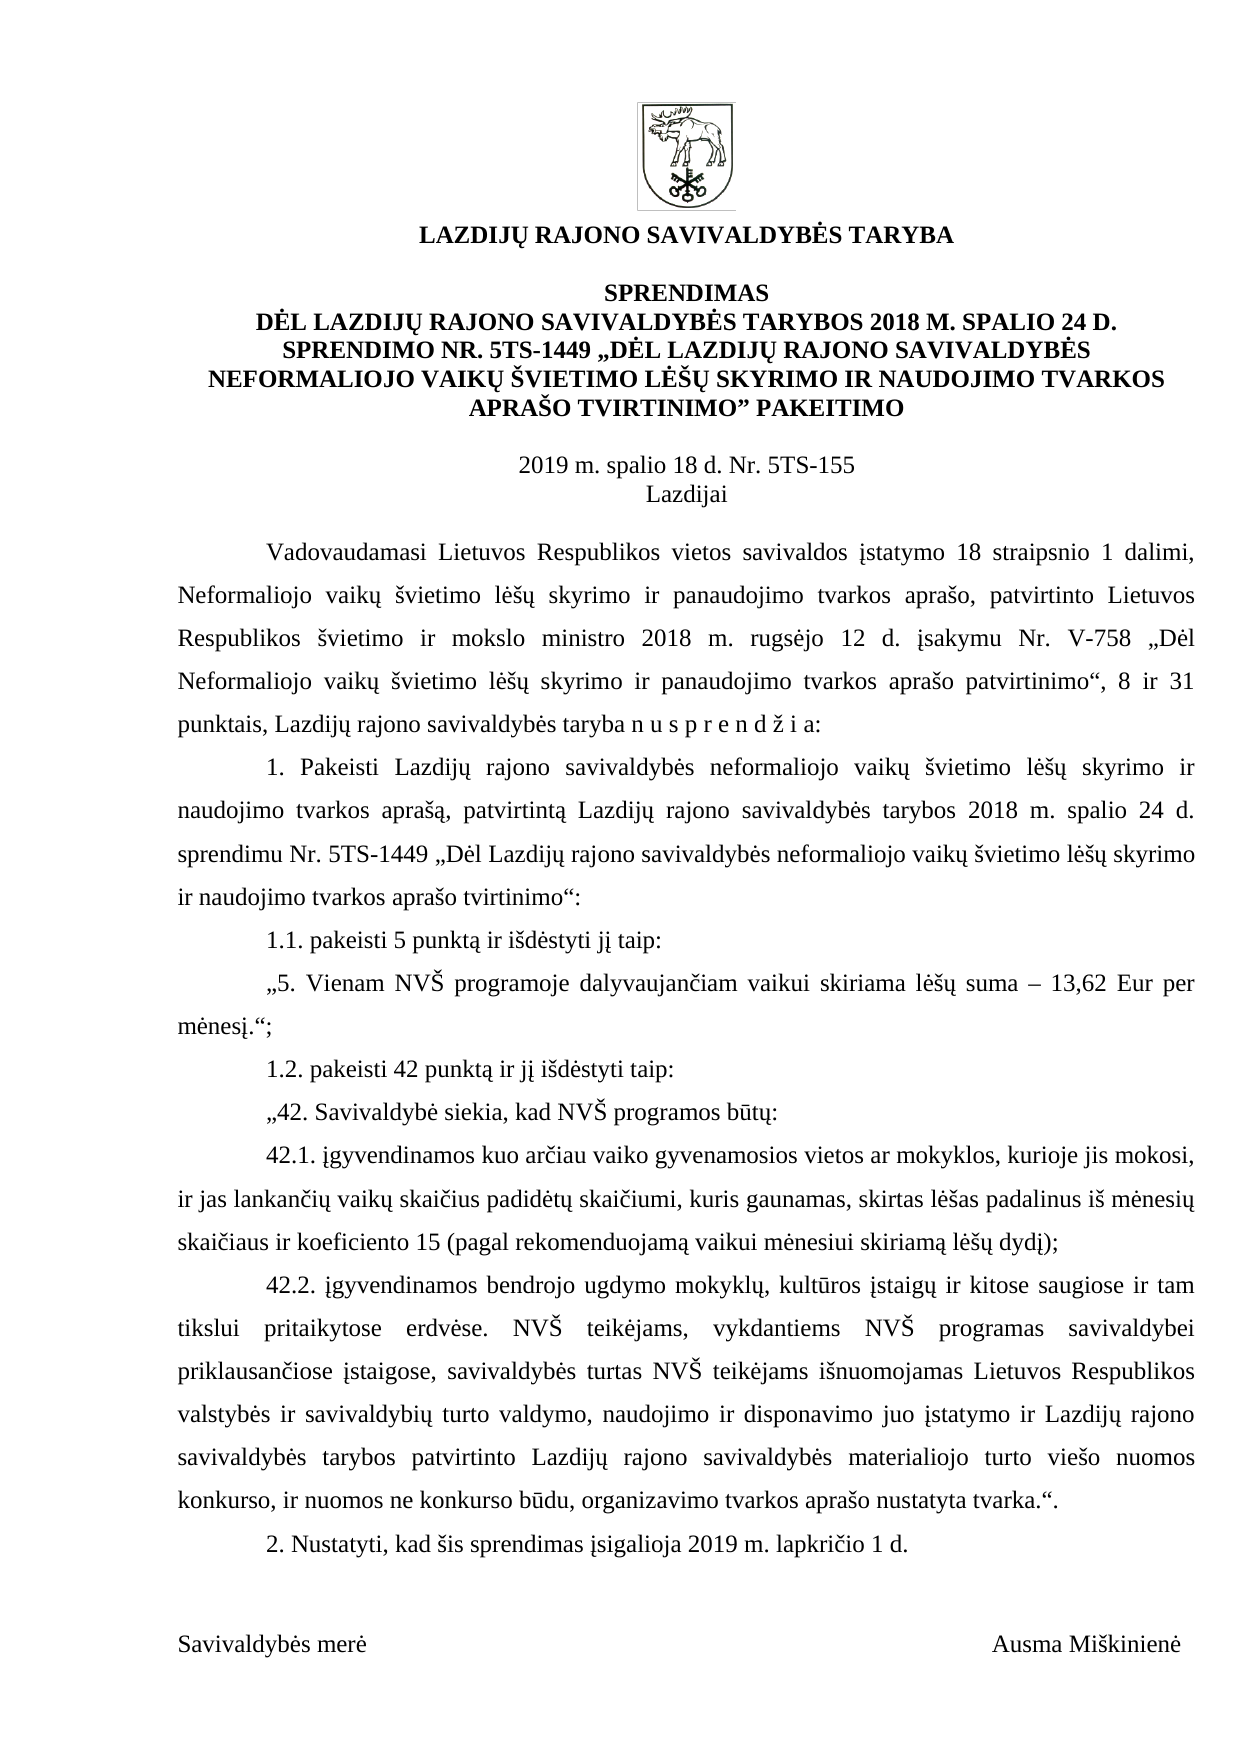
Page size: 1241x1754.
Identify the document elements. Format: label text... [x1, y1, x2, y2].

text LAZDIJŲ RAJONO SAVIVALDYBĖS TARYBA [177, 221, 1196, 249]
text DĖL LAZDIJŲ RAJONO SAVIVALDYBĖS TARYBOS 2018 M. SPALIO 24 D. SPRENDIMO NR. 5TS-1449 „DĖL LAZDIJŲ RAJONO SAVIVALDYBĖS NEFORMALIOJO VAIKŲ ŠVIETIMO LĖŠŲ SKYRIMO IR NAUDOJIMO TVARKOS APRAŠO TVIRTINIMO” PAKEITIMO [177, 307, 1196, 422]
text 42.2. įgyvendinamos bendrojo ugdymo mokyklų, kultūros įstaigų ir kitose saugiose ir tam tikslui pritaikytose erdvėse. NVŠ teikėjams, vykdantiems NVŠ programas savivaldybei priklausančiose įstaigose, savivaldybės turtas NVŠ teikėjams išnuomojamas Lietuvos Respublikos valstybės ir savivaldybių turto valdymo, naudojimo ir disponavimo juo įstatymo ir Lazdijų rajono savivaldybės tarybos patvirtinto Lazdijų rajono savivaldybės materialiojo turto viešo nuomos konkurso, ir nuomos ne konkurso būdu, organizavimo tvarkos aprašo nustatyta tvarka.“. [177, 1270, 1196, 1514]
text SPRENDIMAS [177, 278, 1196, 307]
text 1. Pakeisti Lazdijų rajono savivaldybės neformaliojo vaikų švietimo lėšų skyrimo ir naudojimo tvarkos aprašą, patvirtintą Lazdijų rajono savivaldybės tarybos 2018 m. spalio 24 d. sprendimu Nr. 5TS-1449 „Dėl Lazdijų rajono savivaldybės neformaliojo vaikų švietimo lėšų skyrimo ir naudojimo tvarkos aprašo tvirtinimo“: [177, 752, 1196, 911]
text Vadovaudamasi Lietuvos Respublikos vietos savivaldos įstatymo 18 straipsnio 1 dalimi, Neformaliojo vaikų švietimo lėšų skyrimo ir panaudojimo tvarkos aprašo, patvirtinto Lietuvos Respublikos švietimo ir mokslo ministro 2018 m. rugsėjo 12 d. įsakymu Nr. V-758 „Dėl Neformaliojo vaikų švietimo lėšų skyrimo ir panaudojimo tvarkos aprašo patvirtinimo“, 8 ir 31 punktais, Lazdijų rajono savivaldybės taryba n u s p r e n d ž i a: [177, 537, 1196, 738]
text 2. Nustatyti, kad šis sprendimas įsigalioja 2019 m. lapkričio 1 d. [177, 1529, 1196, 1557]
text Savivaldybės merė Ausma Miškinienė [177, 1629, 1196, 1658]
text 1.2. pakeisti 42 punktą ir jį išdėstyti taip: [177, 1054, 1196, 1083]
text 2019 m. spalio 18 d. Nr. 5TS-155 [177, 451, 1196, 479]
text Lazdijai [177, 479, 1196, 508]
text „5. Vienam NVŠ programoje dalyvaujančiam vaikui skiriama lėšų suma – 13,62 Eur per mėnesį.“; [177, 968, 1196, 1040]
text 42.1. įgyvendinamos kuo arčiau vaiko gyvenamosios vietos ar mokyklos, kurioje jis mokosi, ir jas lankančių vaikų skaičius padidėtų skaičiumi, kuris gaunamas, skirtas lėšas padalinus iš mėnesių skaičiaus ir koeficiento 15 (pagal rekomenduojamą vaikui mėnesiui skiriamą lėšų dydį); [177, 1141, 1196, 1256]
text „42. Savivaldybė siekia, kad NVŠ programos būtų: [177, 1097, 1196, 1126]
text 1.1. pakeisti 5 punktą ir išdėstyti jį taip: [177, 925, 1196, 954]
